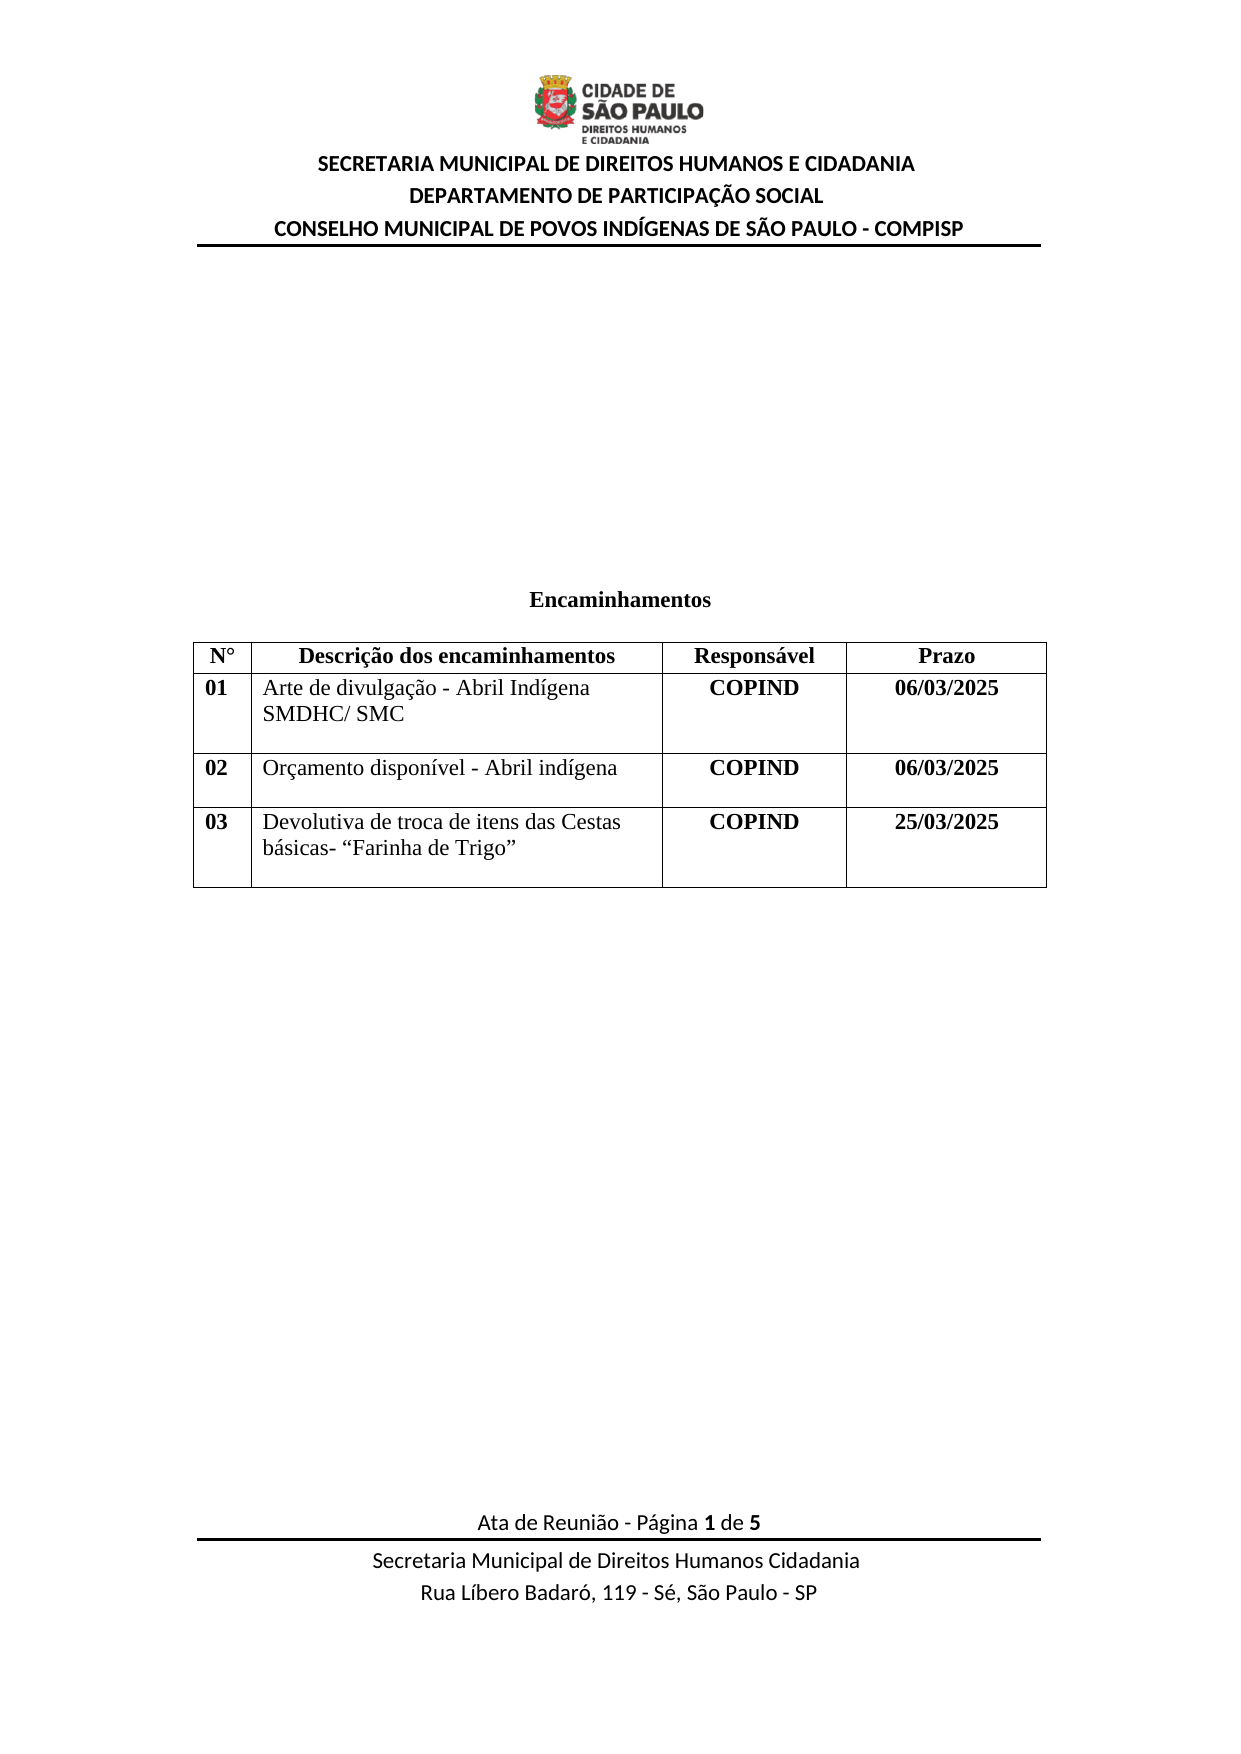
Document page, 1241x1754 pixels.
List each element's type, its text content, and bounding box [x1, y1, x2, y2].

table_cell Arte de divulgação - Abril Indígena SMDHC/ SMC [252, 674, 662, 753]
table_cell Devolutiva de troca de itens das Cestas básicas- “Farinha de Trigo” [252, 808, 662, 887]
table_cell 06/03/2025 [847, 754, 1046, 807]
table_header Responsável [663, 643, 846, 673]
table_cell COPIND [663, 754, 846, 807]
table_cell 02 [194, 754, 251, 807]
table_cell COPIND [663, 808, 846, 887]
table_cell 01 [194, 674, 251, 753]
table_header Prazo [847, 643, 1046, 673]
table_header N° [194, 643, 251, 673]
table_cell 25/03/2025 [847, 808, 1046, 887]
table_cell 03 [194, 808, 251, 887]
table_header Descrição dos encaminhamentos [252, 643, 662, 673]
table_cell 06/03/2025 [847, 674, 1046, 753]
text Encaminhamentos [150, 586, 1090, 612]
table_cell COPIND [663, 674, 846, 753]
table_cell Orçamento disponível - Abril indígena [252, 754, 662, 807]
